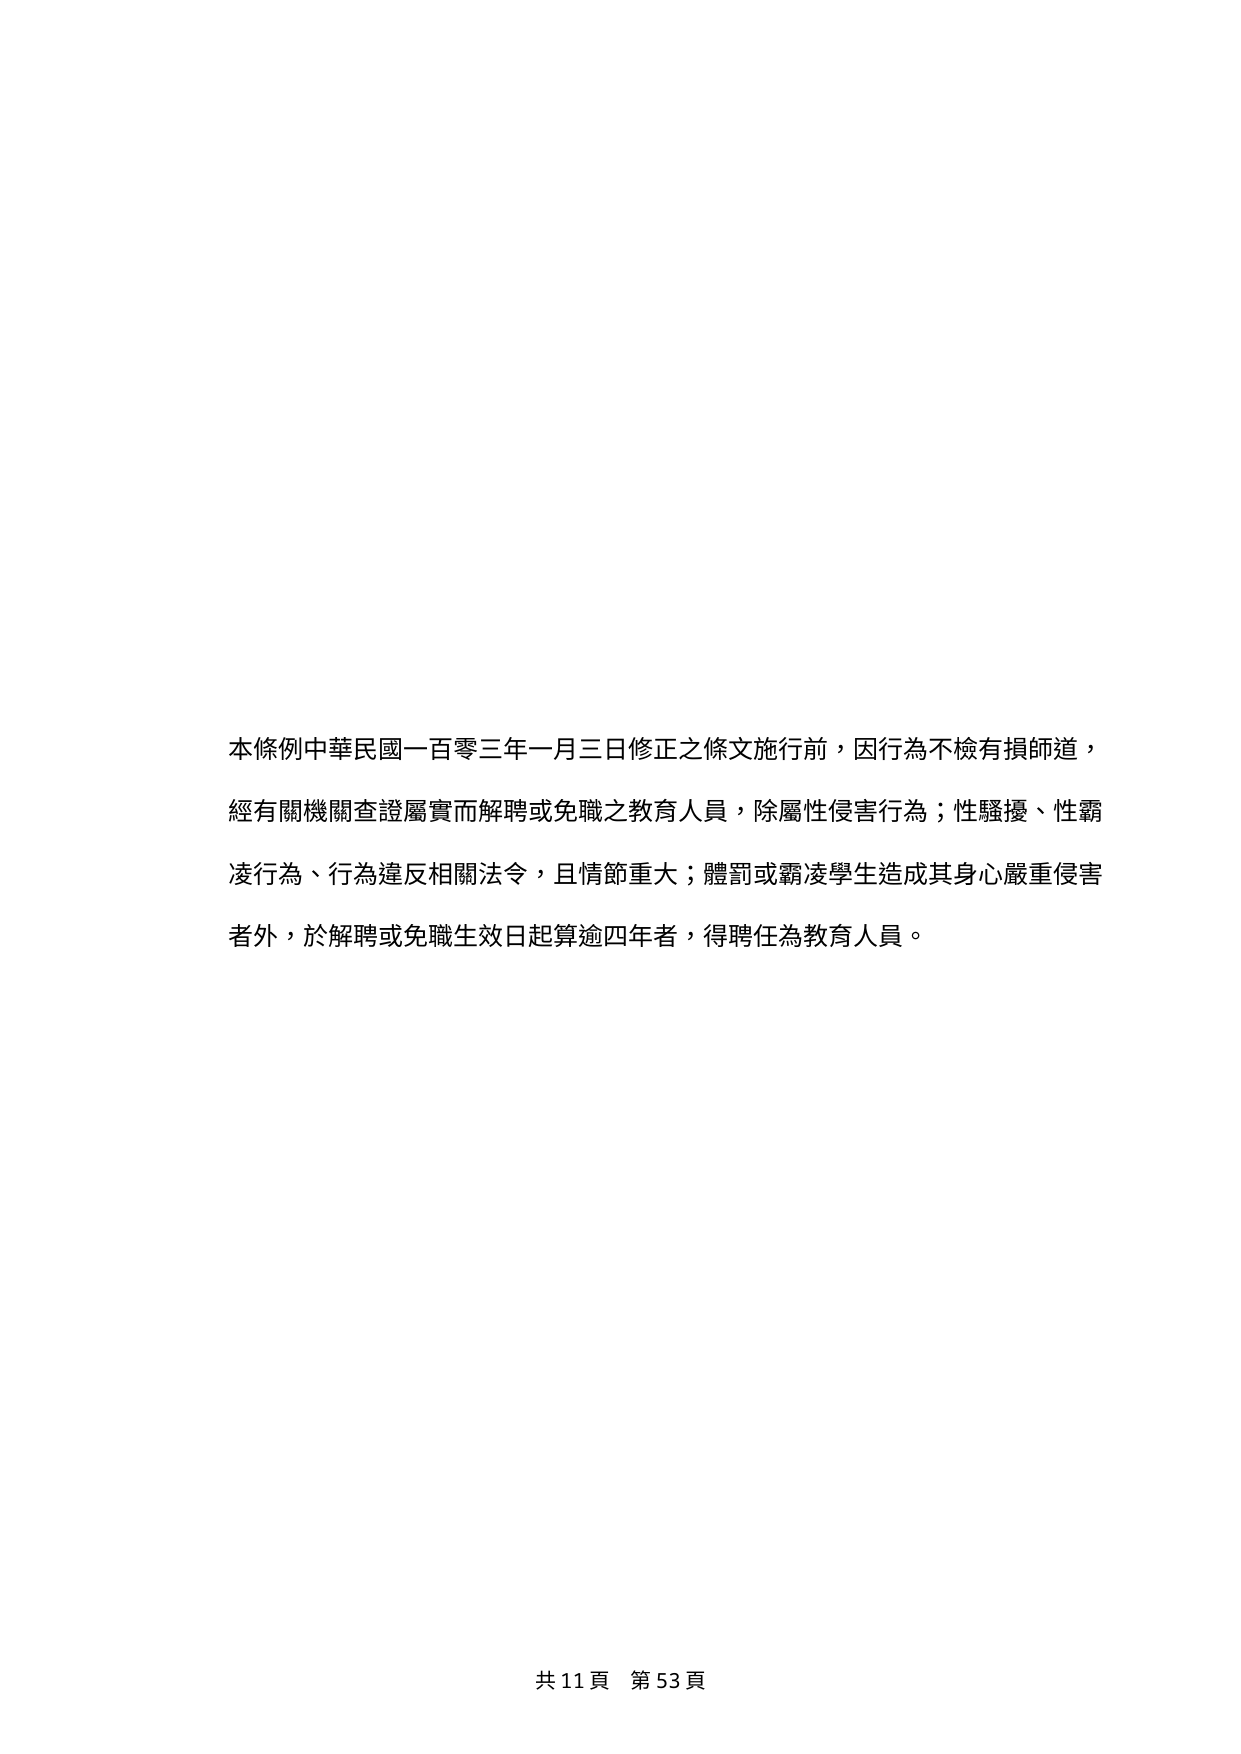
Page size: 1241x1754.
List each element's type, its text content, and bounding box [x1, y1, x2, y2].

text 本條例中華民國一百零三年一月三日修正之條文施行前，因行為不檢有損師道，經有關機關查證屬實而解聘或免職之教育人員，除屬性侵害行為；性騷擾、性霸凌行為、行為違反相關法令，且情節重大；體罰或霸凌學生造成其身心嚴重侵害者外，於解聘或免職生效日起算逾四年者，得聘任為教育人員。 [229, 706, 1122, 956]
